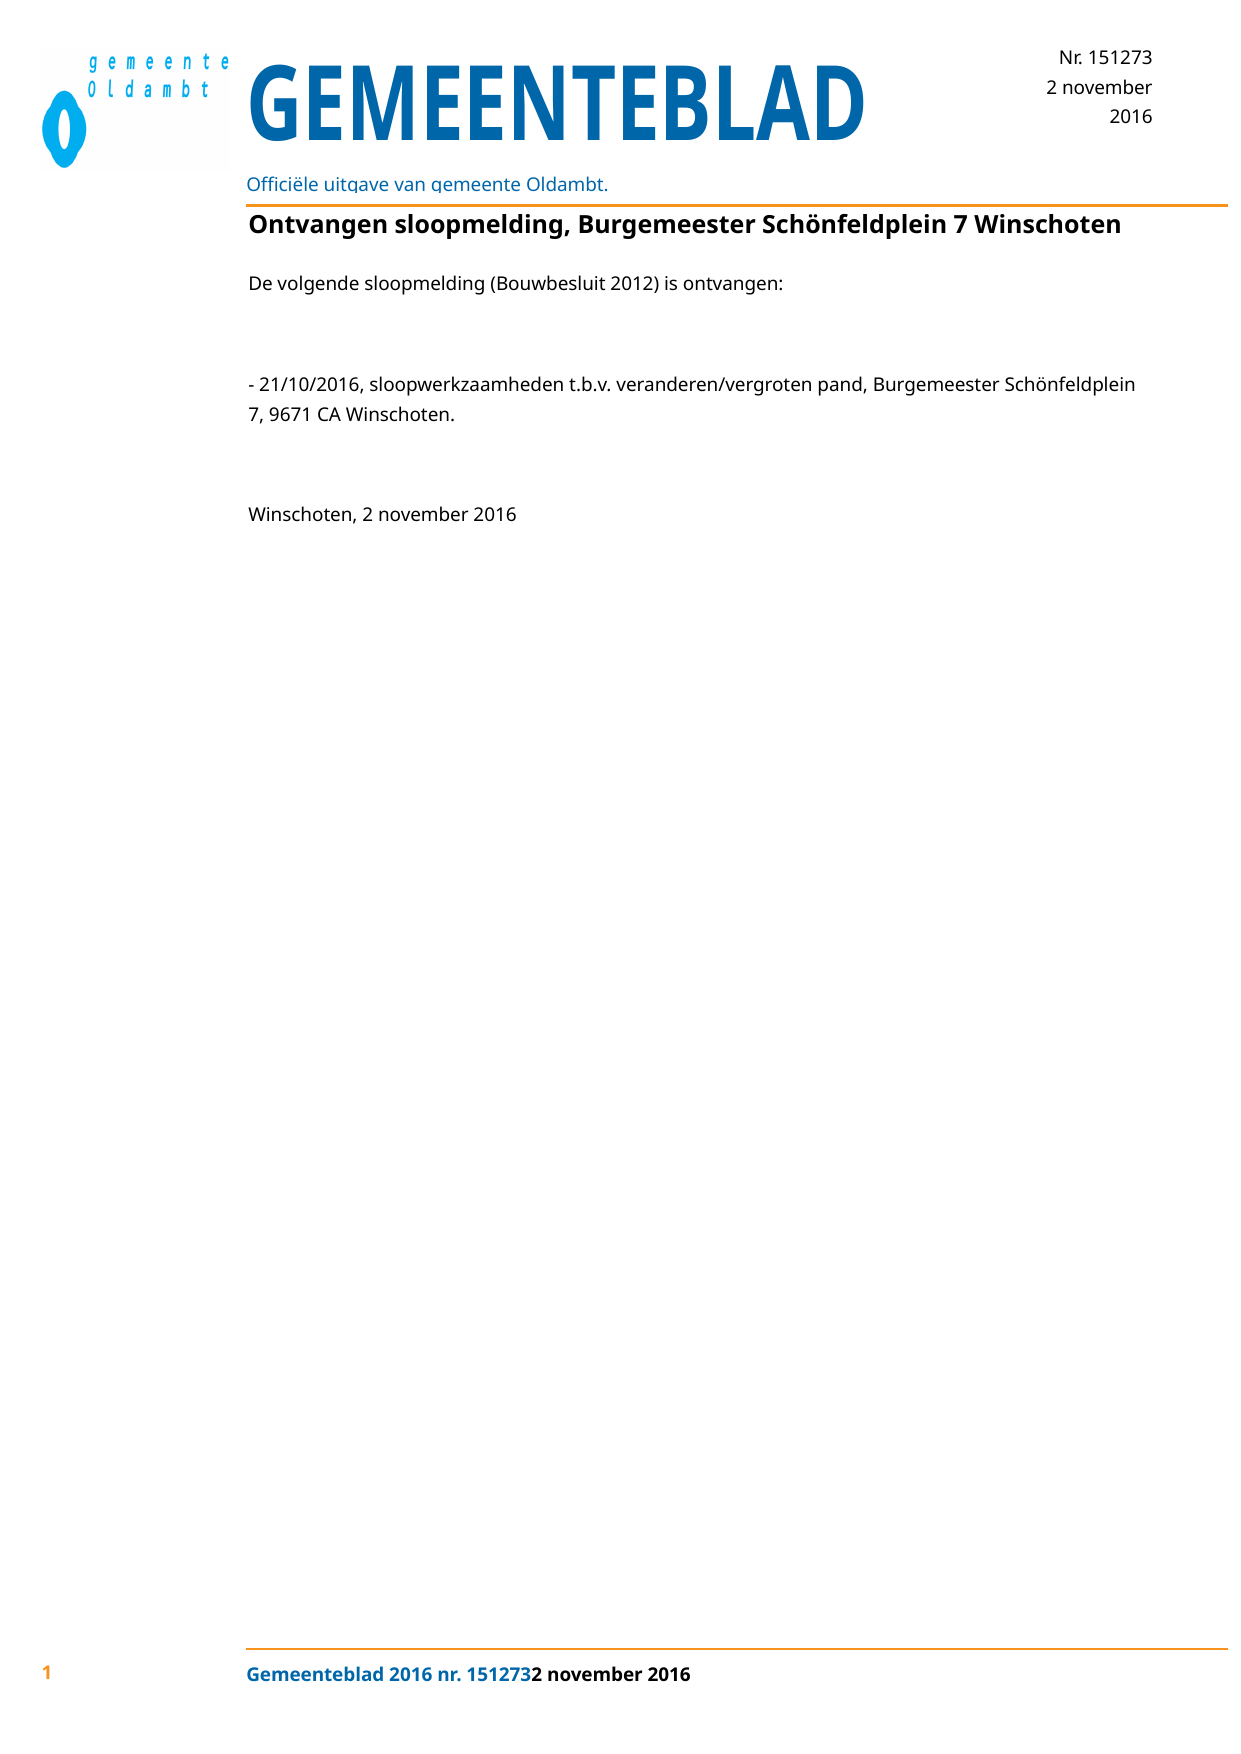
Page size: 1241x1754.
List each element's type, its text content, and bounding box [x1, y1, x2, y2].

picture [41, 47, 231, 172]
text De volgende sloopmelding (Bouwbesluit 2012) is ontvangen: [248, 270, 1152, 296]
text Winschoten, 2 november 2016 [248, 502, 1152, 527]
text Ontvangen sloopmelding, Burgemeester Schönfeldplein 7 Winschoten [248, 207, 1152, 241]
text - 21/10/2016, sloopwerkzaamheden t.b.v. veranderen/vergroten pand, Burgemeester Schönfeldplein 7, 9671 CA Winschoten. [248, 371, 1152, 426]
